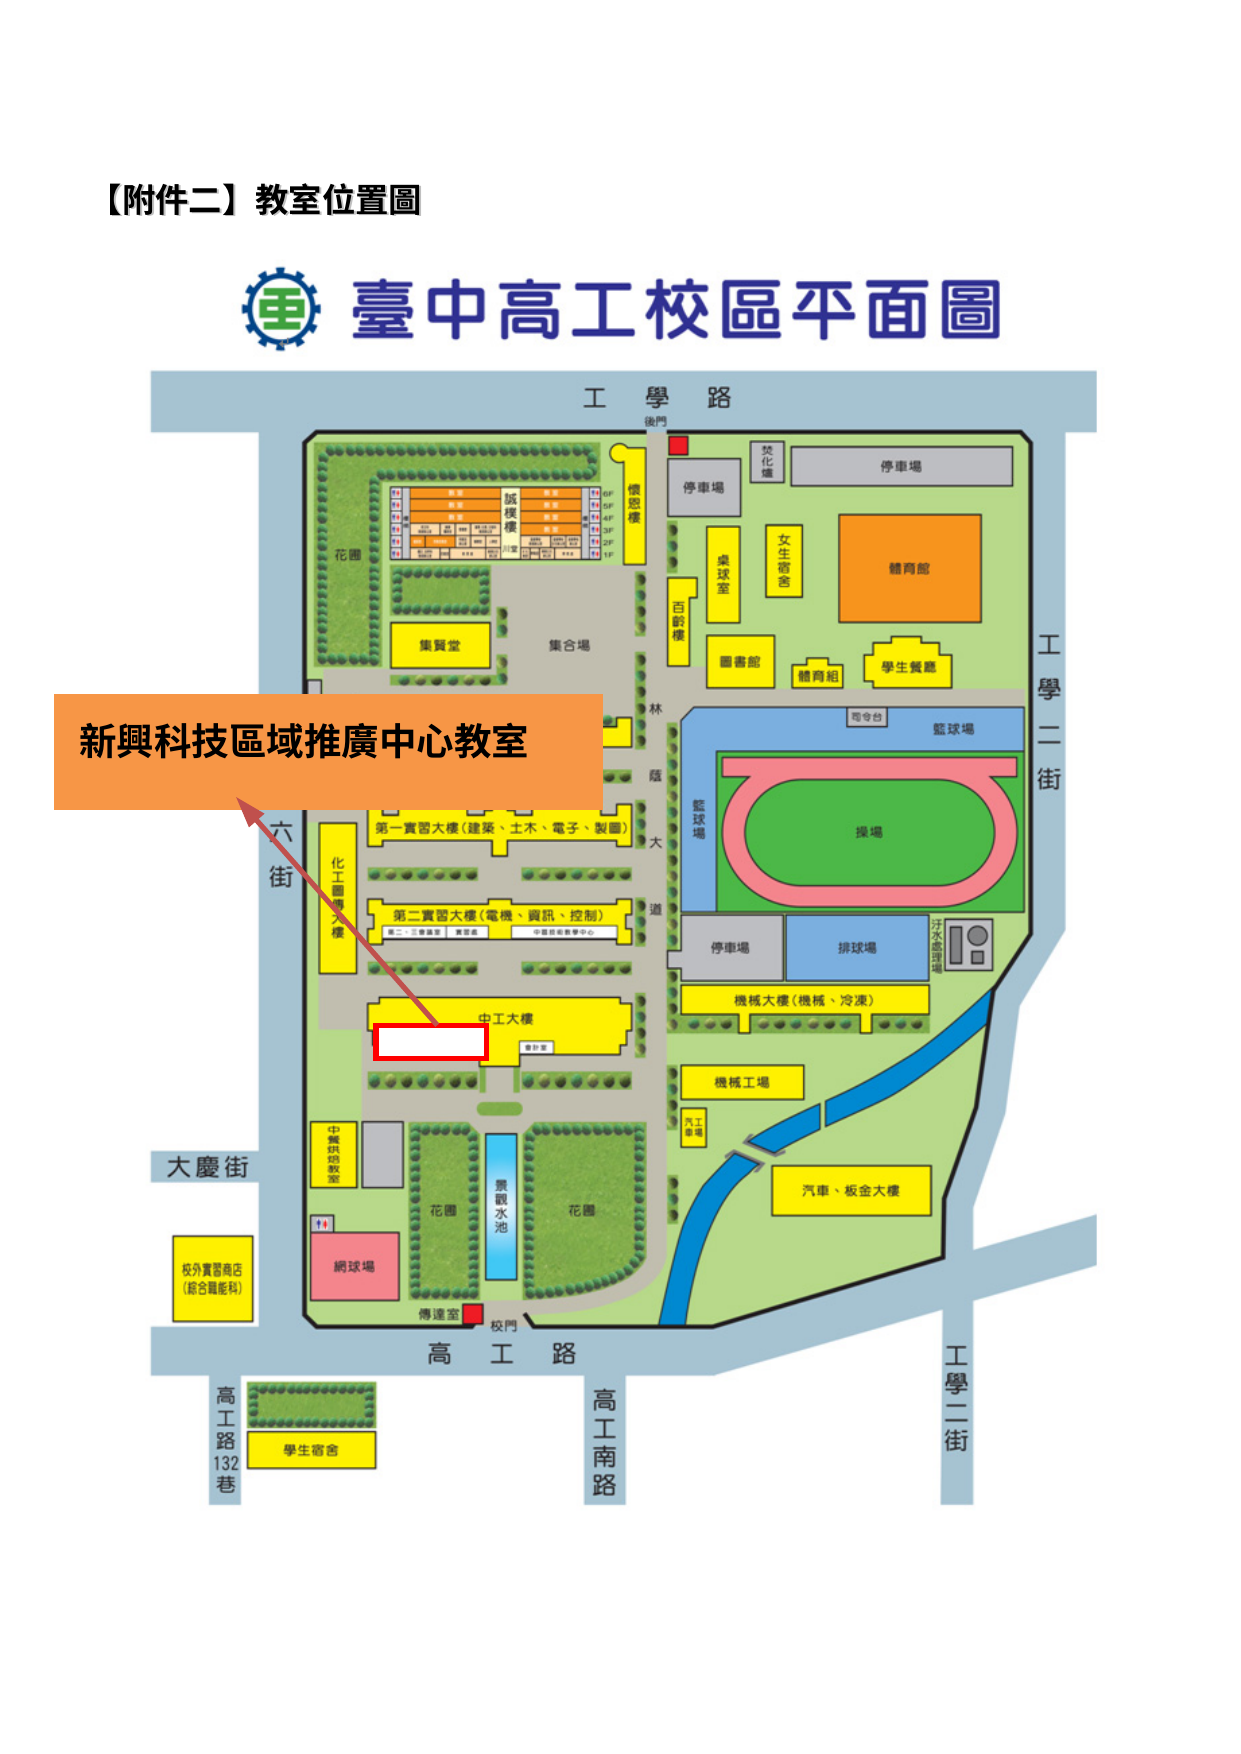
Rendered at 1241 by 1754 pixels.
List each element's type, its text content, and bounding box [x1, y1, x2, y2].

text 【附件二】教室位置圖 [89, 173, 1152, 222]
